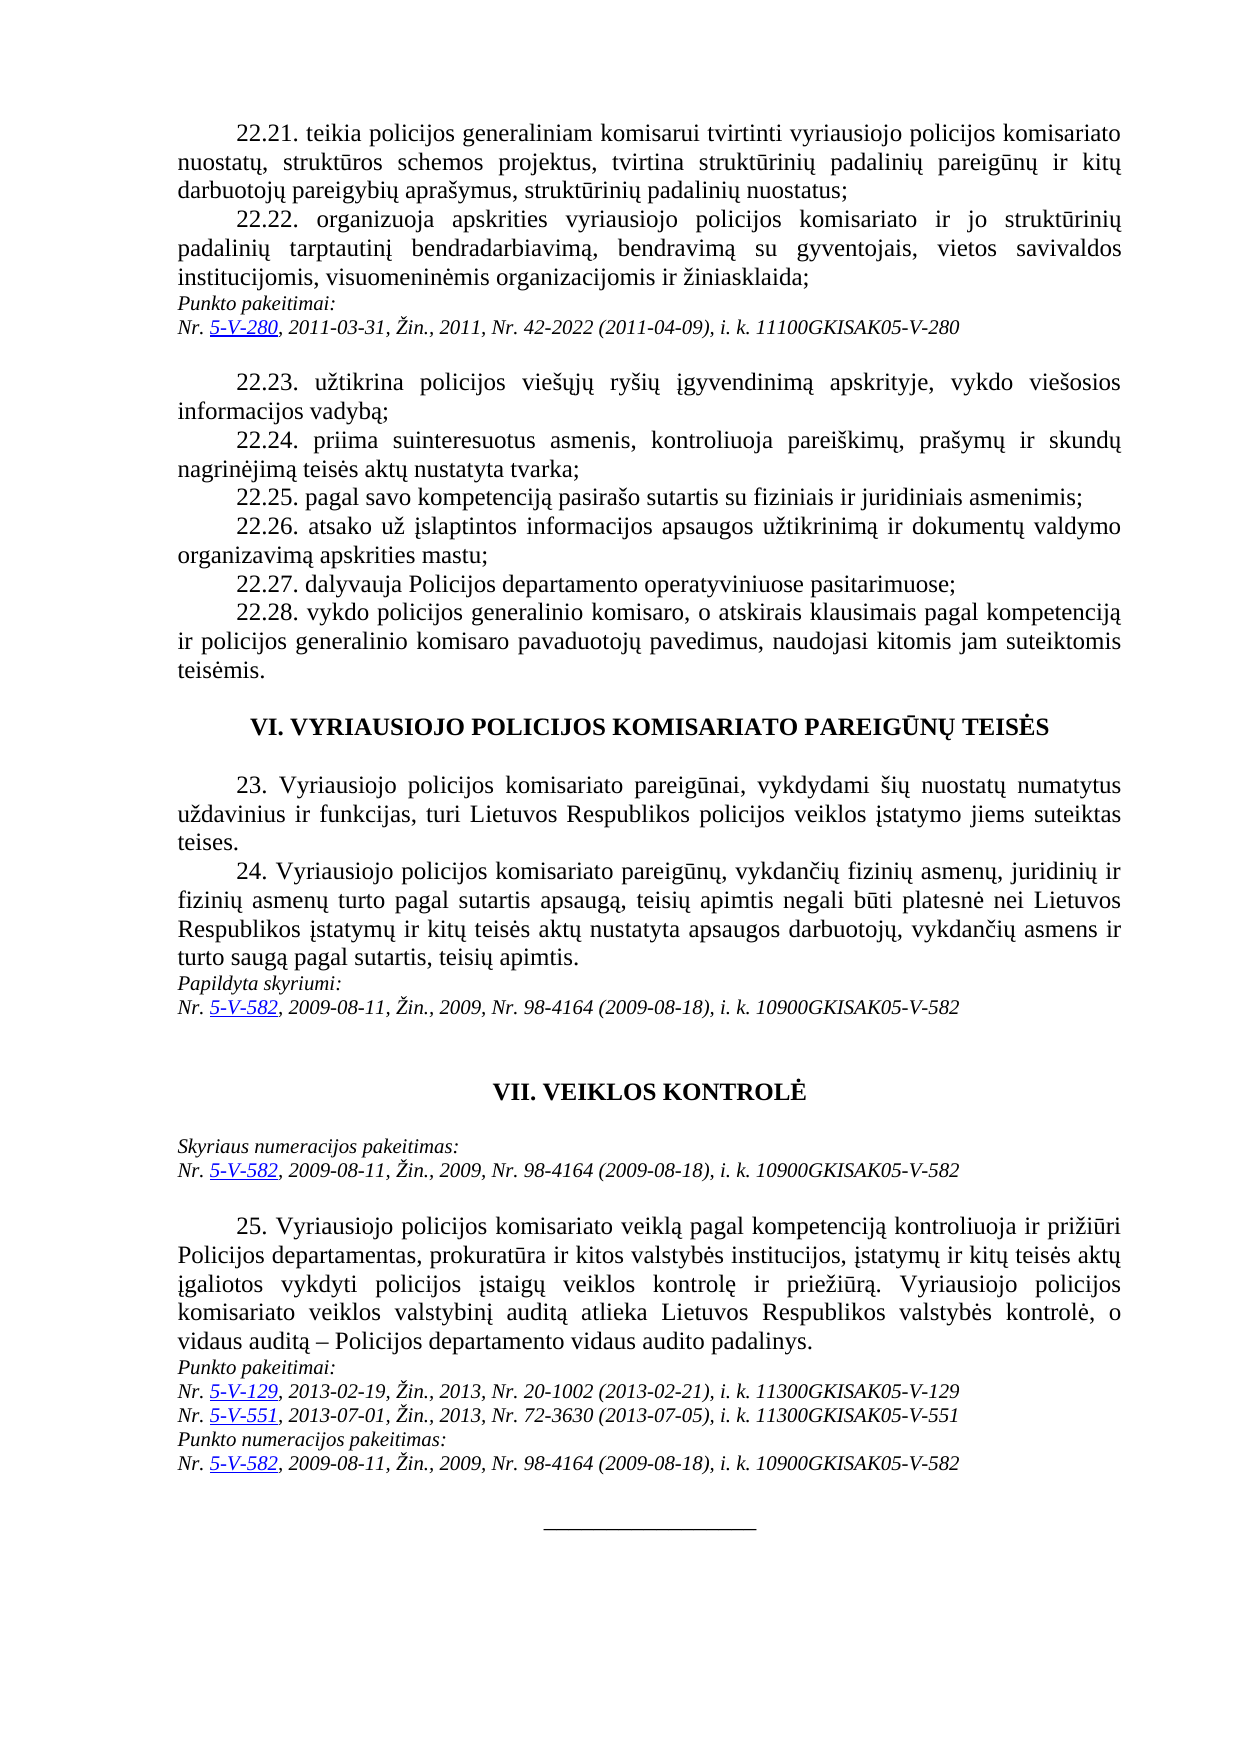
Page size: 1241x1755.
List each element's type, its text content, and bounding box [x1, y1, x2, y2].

text 22.26. atsako už įslaptintos informacijos apsaugos užtikrinimą ir dokumentų valdymo organizavimą apskrities mastu; [177, 511, 1122, 569]
text 22.24. priima suinteresuotus asmenis, kontroliuoja pareiškimų, prašymų ir skundų nagrinėjimą teisės aktų nustatyta tvarka; [177, 425, 1122, 482]
text 22.28. vykdo policijos generalinio komisaro, o atskirais klausimais pagal kompetenciją ir policijos generalinio komisaro pavaduotojų pavedimus, naudojasi kitomis jam suteiktomis teisėmis. [177, 597, 1122, 684]
text Skyriaus numeracijos pakeitimas: [177, 1134, 1122, 1158]
text Nr. 5-V-582, 2009-08-11, Žin., 2009, Nr. 98-4164 (2009-08-18), i. k. 10900GKISAK05-V-582 [177, 1158, 1122, 1182]
text 22.22. organizuoja apskrities vyriausiojo policijos komisariato ir jo struktūrinių padalinių tarptautinį bendradarbiavimą, bendravimą su gyventojais, vietos savivaldos institucijomis, visuomeninėmis organizacijomis ir žiniasklaida; [177, 204, 1122, 291]
text 22.27. dalyvauja Policijos departamento operatyviniuose pasitarimuose; [177, 569, 1122, 597]
text Nr. 5-V-551, 2013-07-01, Žin., 2013, Nr. 72-3630 (2013-07-05), i. k. 11300GKISAK05-V-551 [177, 1403, 1122, 1427]
text 22.25. pagal savo kompetenciją pasirašo sutartis su fiziniais ir juridiniais asmenimis; [177, 482, 1122, 511]
text _________________ [177, 1504, 1122, 1533]
text 25. Vyriausiojo policijos komisariato veiklą pagal kompetenciją kontroliuoja ir prižiūri Policijos departamentas, prokuratūra ir kitos valstybės institucijos, įstatymų ir kitų teisės aktų įgaliotos vykdyti policijos įstaigų veiklos kontrolę ir priežiūrą. Vyriausiojo policijos komisariato veiklos valstybinį auditą atlieka Lietuvos Respublikos valstybės kontrolė, o vidaus auditą – Policijos departamento vidaus audito padalinys. [177, 1211, 1122, 1355]
text Nr. 5-V-129, 2013-02-19, Žin., 2013, Nr. 20-1002 (2013-02-21), i. k. 11300GKISAK05-V-129 [177, 1379, 1122, 1403]
text 22.21. teikia policijos generaliniam komisarui tvirtinti vyriausiojo policijos komisariato nuostatų, struktūros schemos projektus, tvirtina struktūrinių padalinių pareigūnų ir kitų darbuotojų pareigybių aprašymus, struktūrinių padalinių nuostatus; [177, 118, 1122, 204]
text Nr. 5-V-280, 2011-03-31, Žin., 2011, Nr. 42-2022 (2011-04-09), i. k. 11100GKISAK05-V-280 [177, 315, 1122, 339]
text Punkto pakeitimai: [177, 291, 1122, 315]
text Nr. 5-V-582, 2009-08-11, Žin., 2009, Nr. 98-4164 (2009-08-18), i. k. 10900GKISAK05-V-582 [177, 1451, 1122, 1475]
text 23. Vyriausiojo policijos komisariato pareigūnai, vykdydami šių nuostatų numatytus uždavinius ir funkcijas, turi Lietuvos Respublikos policijos veiklos įstatymo jiems suteiktas teises. [177, 770, 1122, 856]
text 24. Vyriausiojo policijos komisariato pareigūnų, vykdančių fizinių asmenų, juridinių ir fizinių asmenų turto pagal sutartis apsaugą, teisių apimtis negali būti platesnė nei Lietuvos Respublikos įstatymų ir kitų teisės aktų nustatyta apsaugos darbuotojų, vykdančių asmens ir turto saugą pagal sutartis, teisių apimtis. [177, 856, 1122, 971]
text Nr. 5-V-582, 2009-08-11, Žin., 2009, Nr. 98-4164 (2009-08-18), i. k. 10900GKISAK05-V-582 [177, 995, 1122, 1019]
text Papildyta skyriumi: [177, 971, 1122, 995]
text Punkto pakeitimai: [177, 1355, 1122, 1379]
text 22.23. užtikrina policijos viešųjų ryšių įgyvendinimą apskrityje, vykdo viešosios informacijos vadybą; [177, 367, 1122, 425]
text Punkto numeracijos pakeitimas: [177, 1427, 1122, 1451]
text VI. VYRIAUSIOJO POLICIJOS KOMISARIATO pareigūnų teisės [177, 712, 1122, 741]
text VII. VEIKLOS KONTROLĖ [177, 1077, 1122, 1106]
